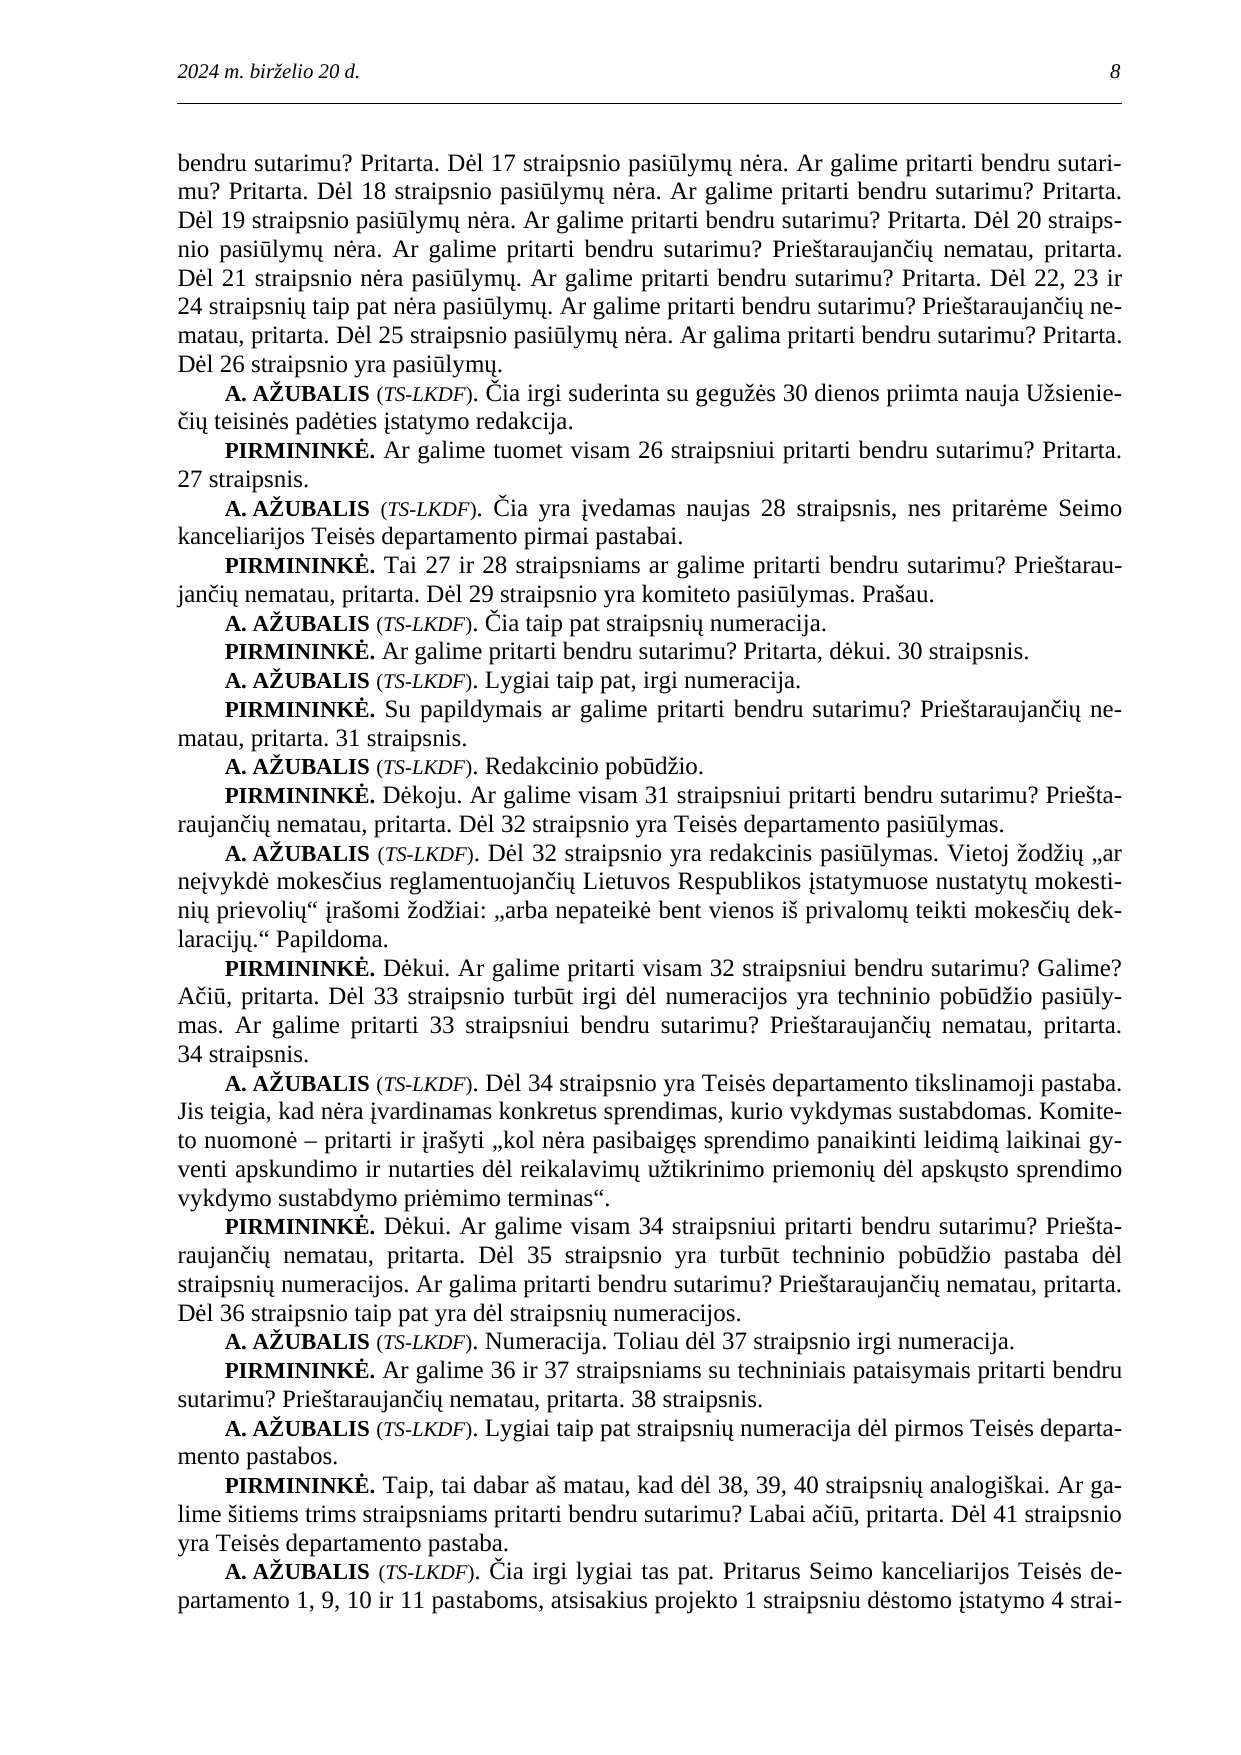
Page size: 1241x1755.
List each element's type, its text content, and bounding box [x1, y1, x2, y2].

text A. AŽUBALIS (TS-LKDF). Ly­giai taip pat, ir­gi nu­me­ra­ci­ja. [177, 665, 1122, 694]
text A. AŽUBALIS (TS-LKDF). Čia yra įve­da­mas nau­jas 28 straips­nis, nes pri­ta­rė­me Sei­mo kan­ce­lia­ri­jos Tei­sės de­par­ta­men­to pir­mai pa­sta­bai. [177, 493, 1122, 550]
text A. AŽUBALIS (TS-LKDF). Ly­giai taip pat straips­nių nu­me­ra­ci­ja dėl pir­mos Tei­sės de­par­ta­men­to pa­sta­bos. [177, 1413, 1122, 1470]
text PIRMININKĖ. Dė­kui. Ar ga­li­me vi­sam 34 straips­niui pri­tar­ti ben­dru su­ta­ri­mu? Prieš­ta­rau­jan­čių ne­ma­tau, pri­tar­ta. Dėl 35 straips­nio yra tur­būt tech­ni­nio po­bū­džio pa­sta­ba dėl straips­nių nu­me­ra­ci­jos. Ar ga­li­ma pri­tar­ti ben­dru su­ta­ri­mu? Prieš­ta­rau­jan­čių ne­ma­tau, pri­tar­ta. Dėl 36 straips­nio taip pat yra dėl straips­nių nu­me­ra­ci­jos. [177, 1211, 1122, 1326]
text A. AŽUBALIS (TS-LKDF). Re­dak­ci­nio po­bū­džio. [177, 751, 1122, 780]
text A. AŽUBALIS (TS-LKDF). Čia ir­gi ly­giai tas pat. Pri­ta­rus Sei­mo kan­ce­lia­ri­jos Tei­sės de­par­ta­men­to 1, 9, 10 ir 11 pa­sta­boms, at­si­sa­kius pro­jek­to 1 straips­niu dės­to­mo įsta­ty­mo 4 strai­ [177, 1556, 1122, 1614]
text PIRMININKĖ. Dė­ko­ju. Ar ga­li­me vi­sam 31 straips­niui pri­tar­ti ben­dru su­ta­ri­mu? Prieš­ta­rau­jan­čių ne­ma­tau, pri­tar­ta. Dėl 32 straips­nio yra Tei­sės de­par­ta­men­to pa­siū­ly­mas. [177, 780, 1122, 838]
text PIRMININKĖ. Ar ga­li­me tuo­met vi­sam 26 straips­niui pri­tar­ti ben­dru su­ta­ri­mu? Pri­tar­ta. 27 straips­nis. [177, 435, 1122, 493]
text PIRMININKĖ. Ar ga­li­me 36 ir 37 straips­niams su tech­ni­niais pa­tai­sy­mais pri­tar­ti ben­dru su­ta­ri­mu? Prieš­ta­rau­jan­čių ne­ma­tau, pri­tar­ta. 38 straips­nis. [177, 1355, 1122, 1413]
text PIRMININKĖ. Taip, tai da­bar aš ma­tau, kad dėl 38, 39, 40 straips­nių ana­lo­giš­kai. Ar ga­li­me ši­tiems trims straips­niams pri­tar­ti ben­dru su­ta­ri­mu? La­bai ačiū, pri­tar­ta. Dėl 41 straips­nio yra Tei­sės de­par­ta­men­to pa­sta­ba. [177, 1470, 1122, 1556]
text PIRMININKĖ. Dė­kui. Ar ga­li­me pri­tar­ti vi­sam 32 straips­niui ben­dru su­ta­ri­mu? Ga­li­me? Ačiū, pri­tar­ta. Dėl 33 straips­nio tur­būt ir­gi dėl nu­me­ra­ci­jos yra tech­ni­nio po­bū­džio pa­siū­ly­mas. Ar ga­li­me pri­tar­ti 33 straips­niui ben­dru su­ta­ri­mu? Prieš­ta­rau­jan­čių ne­ma­tau, pri­tar­ta. 34 straips­nis. [177, 953, 1122, 1068]
text A. AŽUBALIS (TS-LKDF). Dėl 34 straips­nio yra Tei­sės de­par­ta­men­to tiks­li­na­mo­ji pa­sta­ba. Jis tei­gia, kad nė­ra įvar­di­na­mas kon­kre­tus spren­di­mas, ku­rio vyk­dy­mas su­stab­do­mas. Ko­mi­te­to nuo­mo­nė – pri­tar­ti ir įra­šy­ti „kol nė­ra pa­si­bai­gęs spren­di­mo pa­nai­kin­ti lei­di­mą lai­ki­nai gy­ven­ti ap­skun­di­mo ir nu­tar­ties dėl rei­ka­la­vi­mų už­tik­ri­ni­mo prie­mo­nių dėl ap­skųs­to spren­di­mo vyk­dy­mo su­stab­dy­mo pri­ėmi­mo ter­mi­nas“. [177, 1068, 1122, 1211]
text A. AŽUBALIS (TS-LKDF). Dėl 32 straips­nio yra re­dak­ci­nis pa­siū­ly­mas. Vie­toj žo­džių „ar ne­įvyk­dė mo­kes­čius reg­la­men­tuo­jan­čių Lie­tu­vos Res­pub­li­kos įsta­ty­muo­se nu­sta­ty­tų mo­kes­ti­nių prie­vo­lių“ įra­šo­mi žo­džiai: „ar­ba ne­pa­tei­kė bent vie­nos iš pri­va­lo­mų teik­ti mo­kes­čių de­k­la­ra­ci­jų.“ Pa­pil­do­ma. [177, 838, 1122, 953]
text A. AŽUBALIS (TS-LKDF). Čia ir­gi su­de­rin­ta su ge­gu­žės 30 die­nos pri­im­ta nau­ja Už­sie­nie­čių tei­si­nės pa­dė­ties įsta­ty­mo re­dak­ci­ja. [177, 378, 1122, 435]
text PIRMININKĖ. Ar ga­li­me pri­tar­ti ben­dru su­ta­ri­mu? Pri­tar­ta, dė­kui. 30 straips­nis. [177, 636, 1122, 665]
text A. AŽUBALIS (TS-LKDF). Čia taip pat straips­nių nu­me­ra­ci­ja. [177, 608, 1122, 636]
text PIRMININKĖ. Tai 27 ir 28 straips­niams ar ga­li­me pri­tar­ti ben­dru su­ta­ri­mu? Prieš­ta­rau­jan­čių ne­ma­tau, pri­tar­ta. Dėl 29 straips­nio yra ko­mi­te­to pa­siū­ly­mas. Pra­šau. [177, 550, 1122, 608]
text ben­dru su­ta­ri­mu? Pri­tar­ta. Dėl 17 straips­nio pa­siū­ly­mų nė­ra. Ar ga­li­me pri­tar­ti ben­dru su­ta­ri­mu? Pri­tar­ta. Dėl 18 straips­nio pa­siū­ly­mų nė­ra. Ar ga­li­me pri­tar­ti ben­dru su­ta­ri­mu? Pri­tar­ta. Dėl 19 straips­nio pa­siū­ly­mų nė­ra. Ar ga­li­me pri­tar­ti ben­dru su­ta­ri­mu? Pri­tar­ta. Dėl 20 straips­nio pa­siū­ly­mų nė­ra. Ar ga­li­me pri­tar­ti ben­dru su­ta­ri­mu? Prieš­ta­rau­jan­čių ne­ma­tau, pri­tar­ta. Dėl 21 straips­nio nė­ra pa­siū­ly­mų. Ar ga­li­me pri­tar­ti ben­dru su­ta­ri­mu? Pri­tar­ta. Dėl 22, 23 ir 24 straips­nių taip pat nė­ra pa­siū­ly­mų. Ar ga­li­me pri­tar­ti ben­dru su­ta­ri­mu? Prieš­ta­rau­jan­čių ne­ma­tau, pri­tar­ta. Dėl 25 straips­nio pa­siū­ly­mų nė­ra. Ar ga­li­ma pri­tar­ti ben­dru su­ta­ri­mu? Pri­tar­ta. Dėl 26 straips­nio yra pa­siū­ly­mų. [177, 148, 1122, 378]
text A. AŽUBALIS (TS-LKDF). Nu­me­ra­ci­ja. To­liau dėl 37 straips­nio ir­gi nu­me­ra­ci­ja. [177, 1326, 1122, 1355]
text PIRMININKĖ. Su pa­pil­dy­mais ar ga­li­me pri­tar­ti ben­dru su­ta­ri­mu? Prieš­ta­rau­jan­čių ne­ma­tau, pri­tar­ta. 31 straips­nis. [177, 694, 1122, 751]
